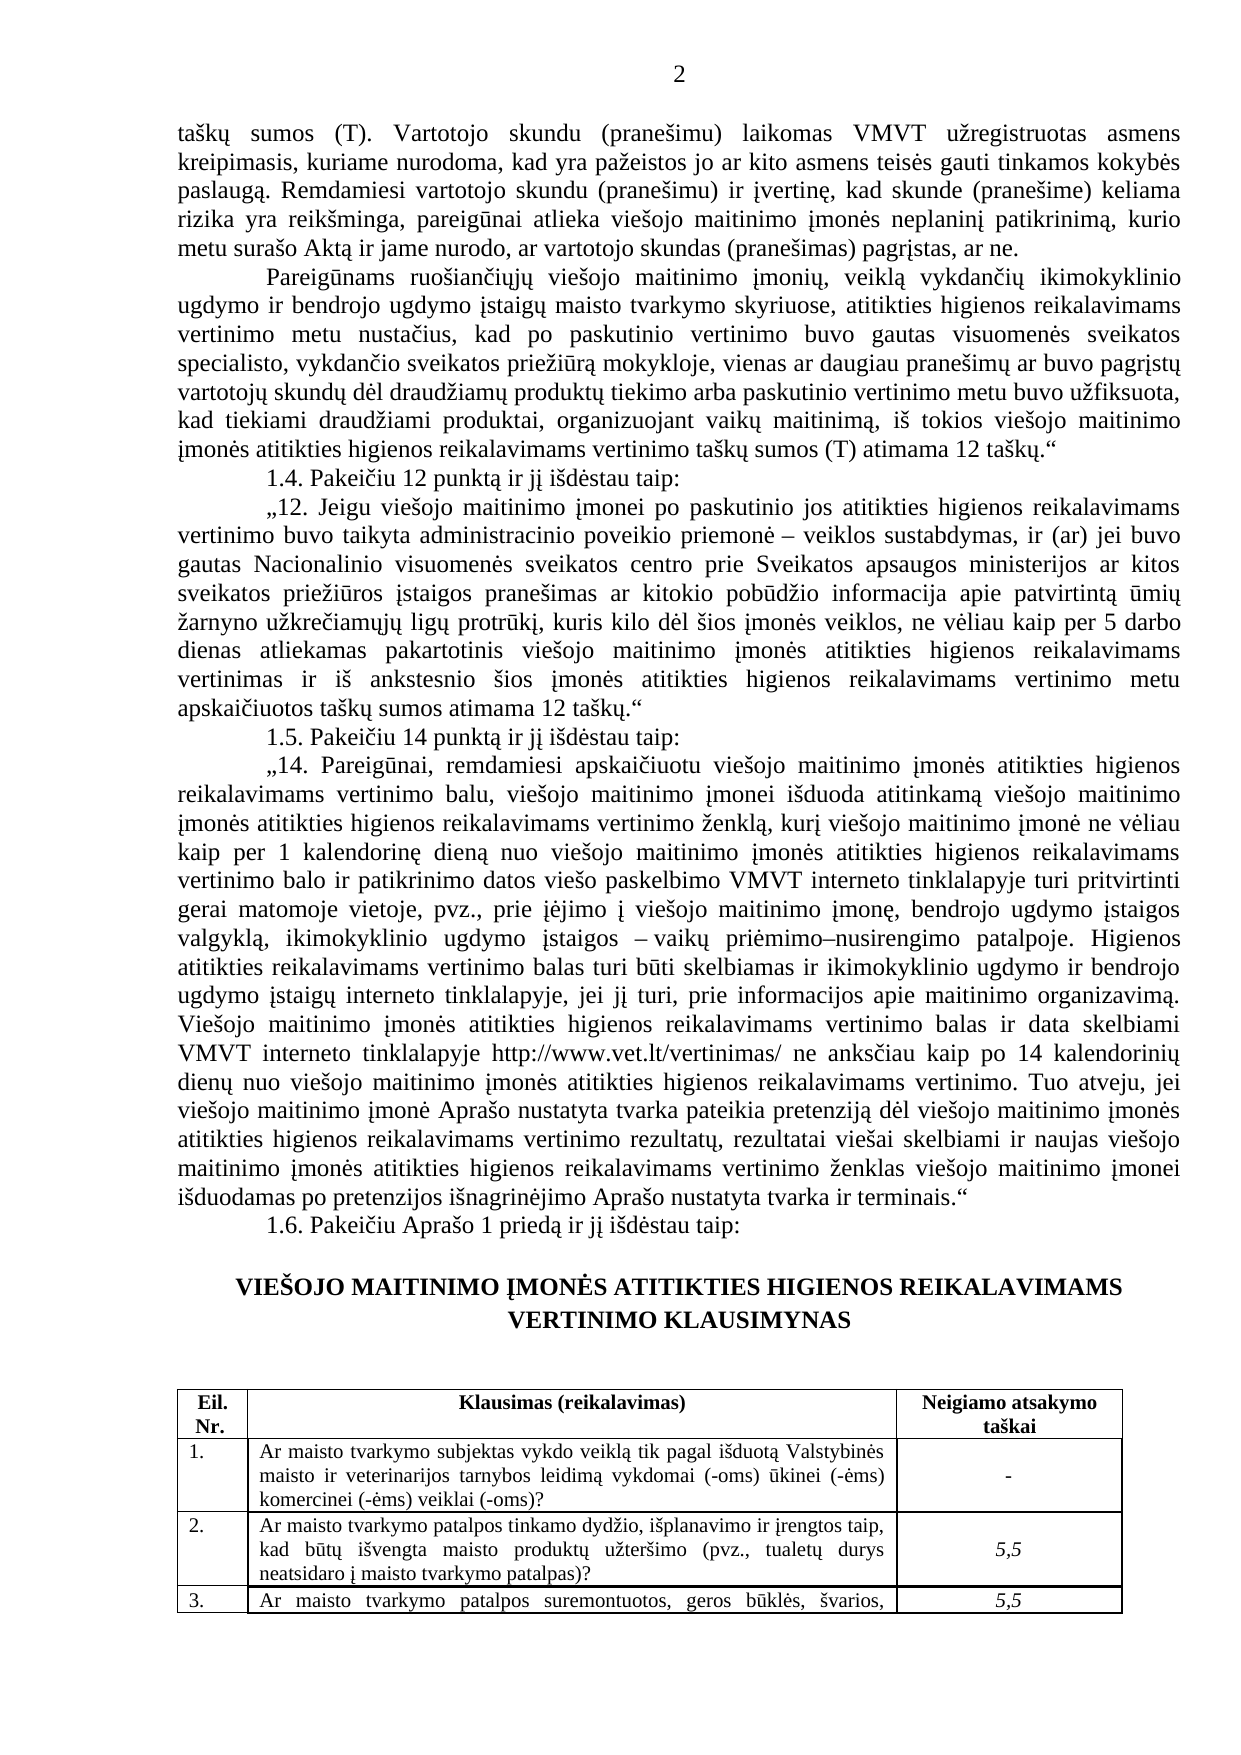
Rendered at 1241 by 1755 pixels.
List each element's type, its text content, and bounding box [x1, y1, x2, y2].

text „14. Pareigūnai, remdamiesi apskaičiuotu viešojo maitinimo įmonės atitikties higienos reikalavimams vertinimo balu, viešojo maitinimo įmonei išduoda atitinkamą viešojo maitinimo įmonės atitikties higienos reikalavimams vertinimo ženklą, kurį viešojo maitinimo įmonė ne vėliau kaip per 1 kalendorinę dieną nuo viešojo maitinimo įmonės atitikties higienos reikalavimams vertinimo balo ir patikrinimo datos viešo paskelbimo VMVT interneto tinklalapyje turi pritvirtinti gerai matomoje vietoje, pvz., prie įėjimo į viešojo maitinimo įmonę, bendrojo ugdymo įstaigos valgyklą, ikimokyklinio ugdymo įstaigos – vaikų priėmimo–nusirengimo patalpoje. Higienos atitikties reikalavimams vertinimo balas turi būti skelbiamas ir ikimokyklinio ugdymo ir bendrojo ugdymo įstaigų interneto tinklalapyje, jei jį turi, prie informacijos apie maitinimo organizavimą. Viešojo maitinimo įmonės atitikties higienos reikalavimams vertinimo balas ir data skelbiami VMVT interneto tinklalapyje http://www.vet.lt/vertinimas/ ne anksčiau kaip po 14 kalendorinių dienų nuo viešojo maitinimo įmonės atitikties higienos reikalavimams vertinimo. Tuo atveju, jei viešojo maitinimo įmonė Aprašo nustatyta tvarka pateikia pretenziją dėl viešojo maitinimo įmonės atitikties higienos reikalavimams vertinimo rezultatų, rezultatai viešai skelbiami ir naujas viešojo maitinimo įmonės atitikties higienos reikalavimams vertinimo ženklas viešojo maitinimo įmonei išduodamas po pretenzijos išnagrinėjimo Aprašo nustatyta tvarka ir terminais.“ [177, 751, 1181, 1211]
text Pareigūnams ruošiančiųjų viešojo maitinimo įmonių, veiklą vykdančių ikimokyklinio ugdymo ir bendrojo ugdymo įstaigų maisto tvarkymo skyriuose, atitikties higienos reikalavimams vertinimo metu nustačius, kad po paskutinio vertinimo buvo gautas visuomenės sveikatos specialisto, vykdančio sveikatos priežiūrą mokykloje, vienas ar daugiau pranešimų ar buvo pagrįstų vartotojų skundų dėl draudžiamų produktų tiekimo arba paskutinio vertinimo metu buvo užfiksuota, kad tiekiami draudžiami produktai, organizuojant vaikų maitinimą, iš tokios viešojo maitinimo įmonės atitikties higienos reikalavimams vertinimo taškų sumos (T) atimama 12 taškų.“ [177, 262, 1181, 463]
text 1.6. Pakeičiu Aprašo 1 priedą ir jį išdėstau taip: [177, 1211, 1181, 1239]
text VIEŠOJO MAITINIMO ĮMONĖS ATITIKTIES HIGIENOS REIKALAVIMAMS VERTINIMO KLAUSIMYNAS [177, 1272, 1181, 1334]
table_cell 5,5 [898, 1513, 1121, 1585]
text „12. Jeigu viešojo maitinimo įmonei po paskutinio jos atitikties higienos reikalavimams vertinimo buvo taikyta administracinio poveikio priemonė – veiklos sustabdymas, ir (ar) jei buvo gautas Nacionalinio visuomenės sveikatos centro prie Sveikatos apsaugos ministerijos ar kitos sveikatos priežiūros įstaigos pranešimas ar kitokio pobūdžio informacija apie patvirtintą ūmių žarnyno užkrečiamųjų ligų protrūkį, kuris kilo dėl šios įmonės veiklos, ne vėliau kaip per 5 darbo dienas atliekamas pakartotinis viešojo maitinimo įmonės atitikties higienos reikalavimams vertinimas ir iš ankstesnio šios įmonės atitikties higienos reikalavimams vertinimo metu apskaičiuotos taškų sumos atimama 12 taškų.“ [177, 492, 1181, 722]
text 1.4. Pakeičiu 12 punktą ir jį išdėstau taip: [177, 463, 1181, 492]
table_cell Ar maisto tvarkymo subjektas vykdo veiklą tik pagal išduotą Valstybinės maisto ir veterinarijos tarnybos leidimą vykdomai (-oms) ūkinei (-ėms) komercinei (-ėms) veiklai (-oms)? [249, 1439, 896, 1511]
table_cell 5,5 [898, 1588, 1121, 1612]
table_header Klausimas (reikalavimas) [248, 1390, 896, 1438]
table_header Eil. Nr. [178, 1390, 247, 1438]
text taškų sumos (T). Vartotojo skundu (pranešimu) laikomas VMVT užregistruotas asmens kreipimasis, kuriame nurodoma, kad yra pažeistos jo ar kito asmens teisės gauti tinkamos kokybės paslaugą. Remdamiesi vartotojo skundu (pranešimu) ir įvertinę, kad skunde (pranešime) keliama rizika yra reikšminga, pareigūnai atlieka viešojo maitinimo įmonės neplaninį patikrinimą, kurio metu surašo Aktą ir jame nurodo, ar vartotojo skundas (pranešimas) pagrįstas, ar ne. [177, 118, 1181, 262]
text 1.5. Pakeičiu 14 punktą ir jį išdėstau taip: [177, 722, 1181, 751]
table_cell Ar maisto tvarkymo patalpos tinkamo dydžio, išplanavimo ir įrengtos taip, kad būtų išvengta maisto produktų užteršimo (pvz., tualetų durys neatsidaro į maisto tvarkymo patalpas)? [249, 1513, 896, 1585]
table_header Neigiamo atsakymo taškai [897, 1390, 1122, 1438]
table_cell 2. [178, 1512, 247, 1585]
table_cell 3. [178, 1586, 247, 1612]
table_cell Ar maisto tvarkymo patalpos suremontuotos, geros būklės, švarios, [249, 1588, 896, 1612]
table_cell 1. [178, 1439, 247, 1511]
table_cell - [898, 1439, 1121, 1511]
